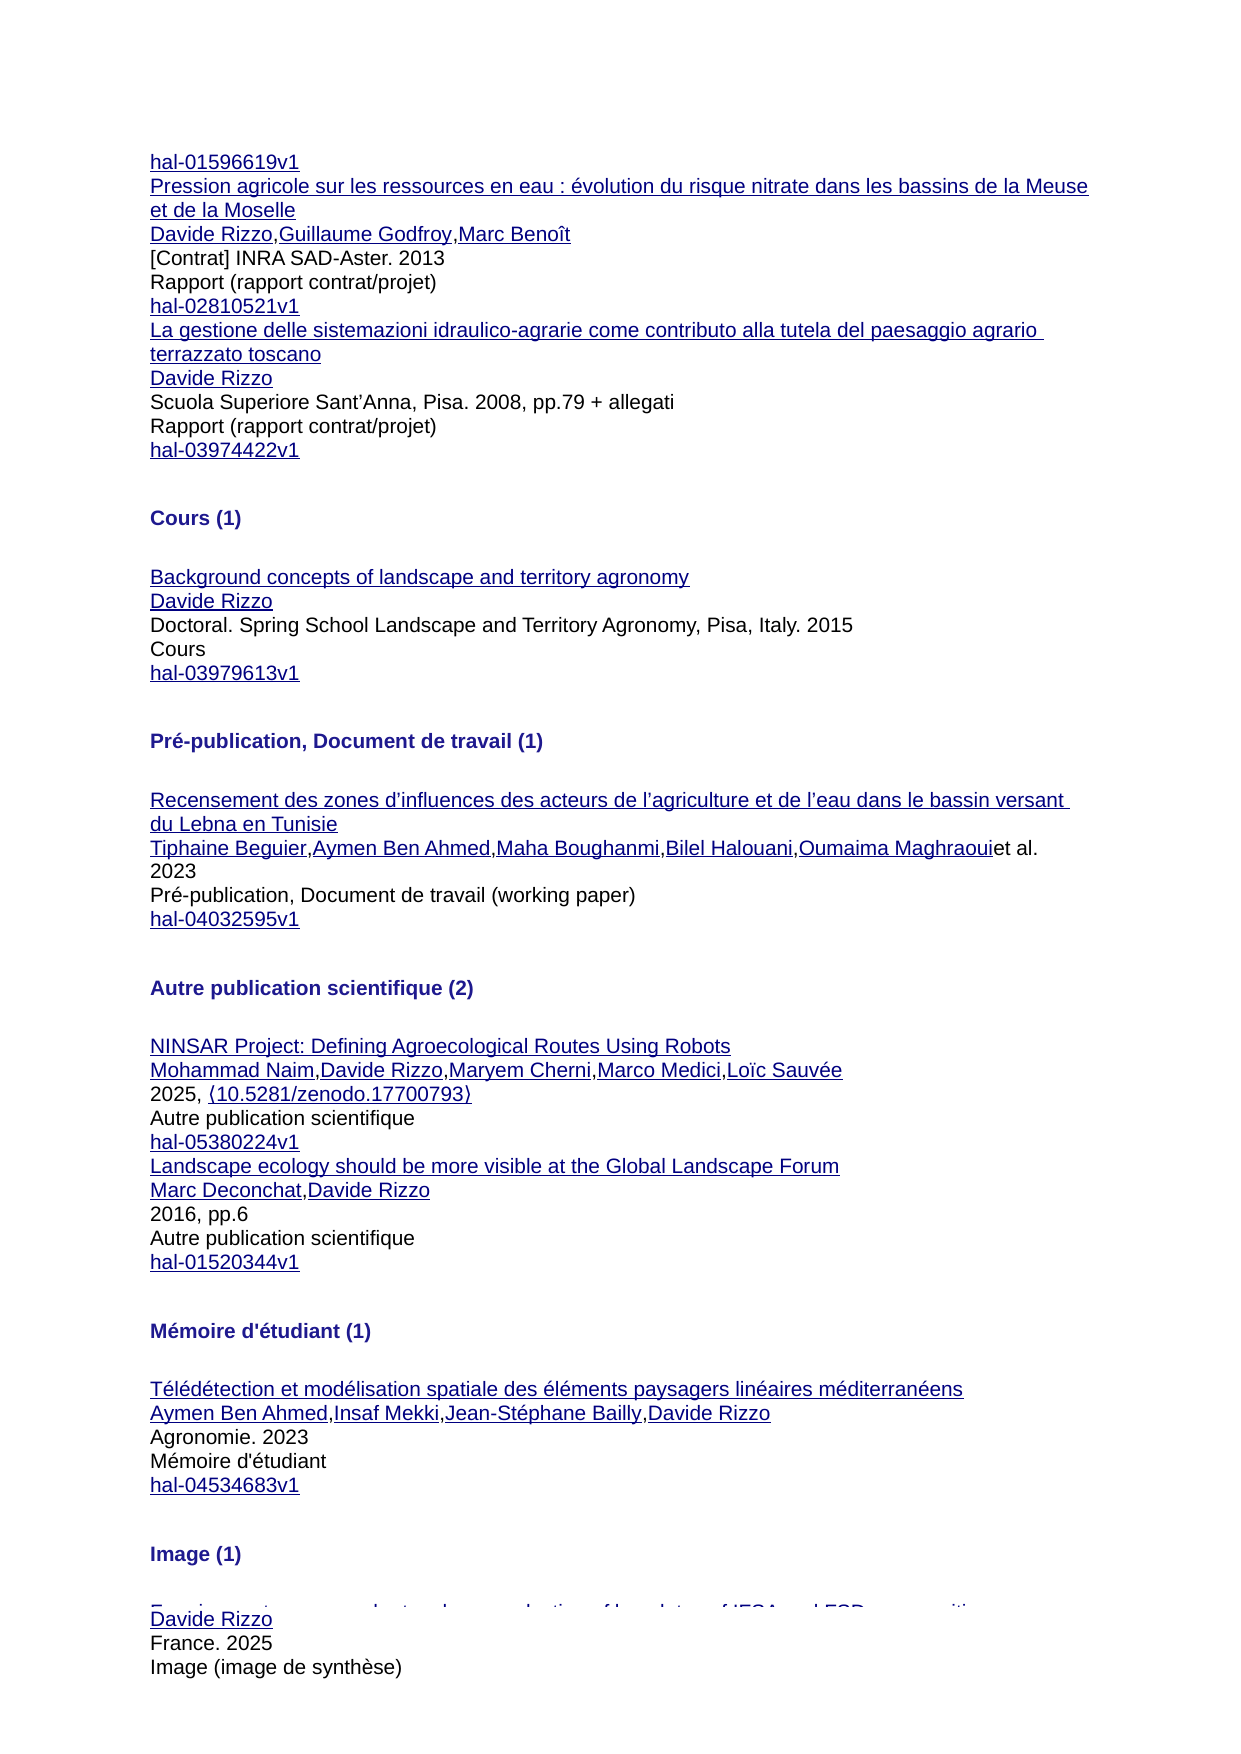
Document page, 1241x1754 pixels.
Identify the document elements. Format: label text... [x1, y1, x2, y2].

table_cell Pression agricole sur les ressources en eau : évolution du risque nitrate dans les bassins de la Meuse et de la Moselle Davide Rizzo,Guillaume Godfroy,Marc Benoît [Contrat] INRA SAD-Aster. 2013 Rapport (rapport contrat/projet) hal-02810521v1 [150, 174, 1090, 318]
table_header Background concepts of landscape and territory agronomy Davide Rizzo Doctoral. Spring School Landscape and Territory Agronomy, Pisa, Italy. 2015 Cours hal-03979613v1 [150, 565, 1090, 684]
table_cell hal-01596619v1 [150, 150, 1090, 174]
table_header NINSAR Project: Defining Agroecological Routes Using Robots Mohammad Naim,Davide Rizzo,Maryem Cherni,Marco Medici,Loïc Sauvée 2025, ⟨10.5281/zenodo.17700793⟩ Autre publication scientifique hal-05380224v1 [150, 1034, 1090, 1154]
table_cell La gestione delle sistemazioni idraulico-agrarie come contributo alla tutela del paesaggio agrario terrazzato toscano Davide Rizzo Scuola Superiore Sant’Anna, Pisa. 2008, pp.79 + allegati Rapport (rapport contrat/projet) hal-03974422v1 [150, 318, 1090, 461]
subtitle Autre publication scientifique (2) [150, 976, 1090, 1000]
table_cell Landscape ecology should be more visible at the Global Landscape Forum Marc Deconchat,Davide Rizzo 2016, pp.6 Autre publication scientifique hal-01520344v1 [150, 1154, 1090, 1274]
subtitle Mémoire d'étudiant (1) [150, 1319, 1090, 1343]
table_header Recensement des zones d’influences des acteurs de l’agriculture et de l’eau dans le bassin versant du Lebna en Tunisie Tiphaine Beguier,Aymen Ben Ahmed,Maha Boughanmi,Bilel Halouani,Oumaima Maghraouiet al. 2023 Pré-publication, Document de travail (working paper) hal-04032595v1 [150, 788, 1090, 931]
subtitle Cours (1) [150, 506, 1090, 530]
table_header Télédétection et modélisation spatiale des éléments paysagers linéaires méditerranéens Aymen Ben Ahmed,Insaf Mekki,Jean-Stéphane Bailly,Davide Rizzo Agronomie. 2023 Mémoire d'étudiant hal-04534683v1 [150, 1377, 1090, 1497]
subtitle Image (1) [150, 1542, 1090, 1566]
subtitle Pré-publication, Document de travail (1) [150, 729, 1090, 753]
table_header Farming system research at a glance: selection of key dates of IFSA and FSD communities Davide Rizzo France. 2025 Image (image de synthèse) [150, 1600, 1090, 1679]
